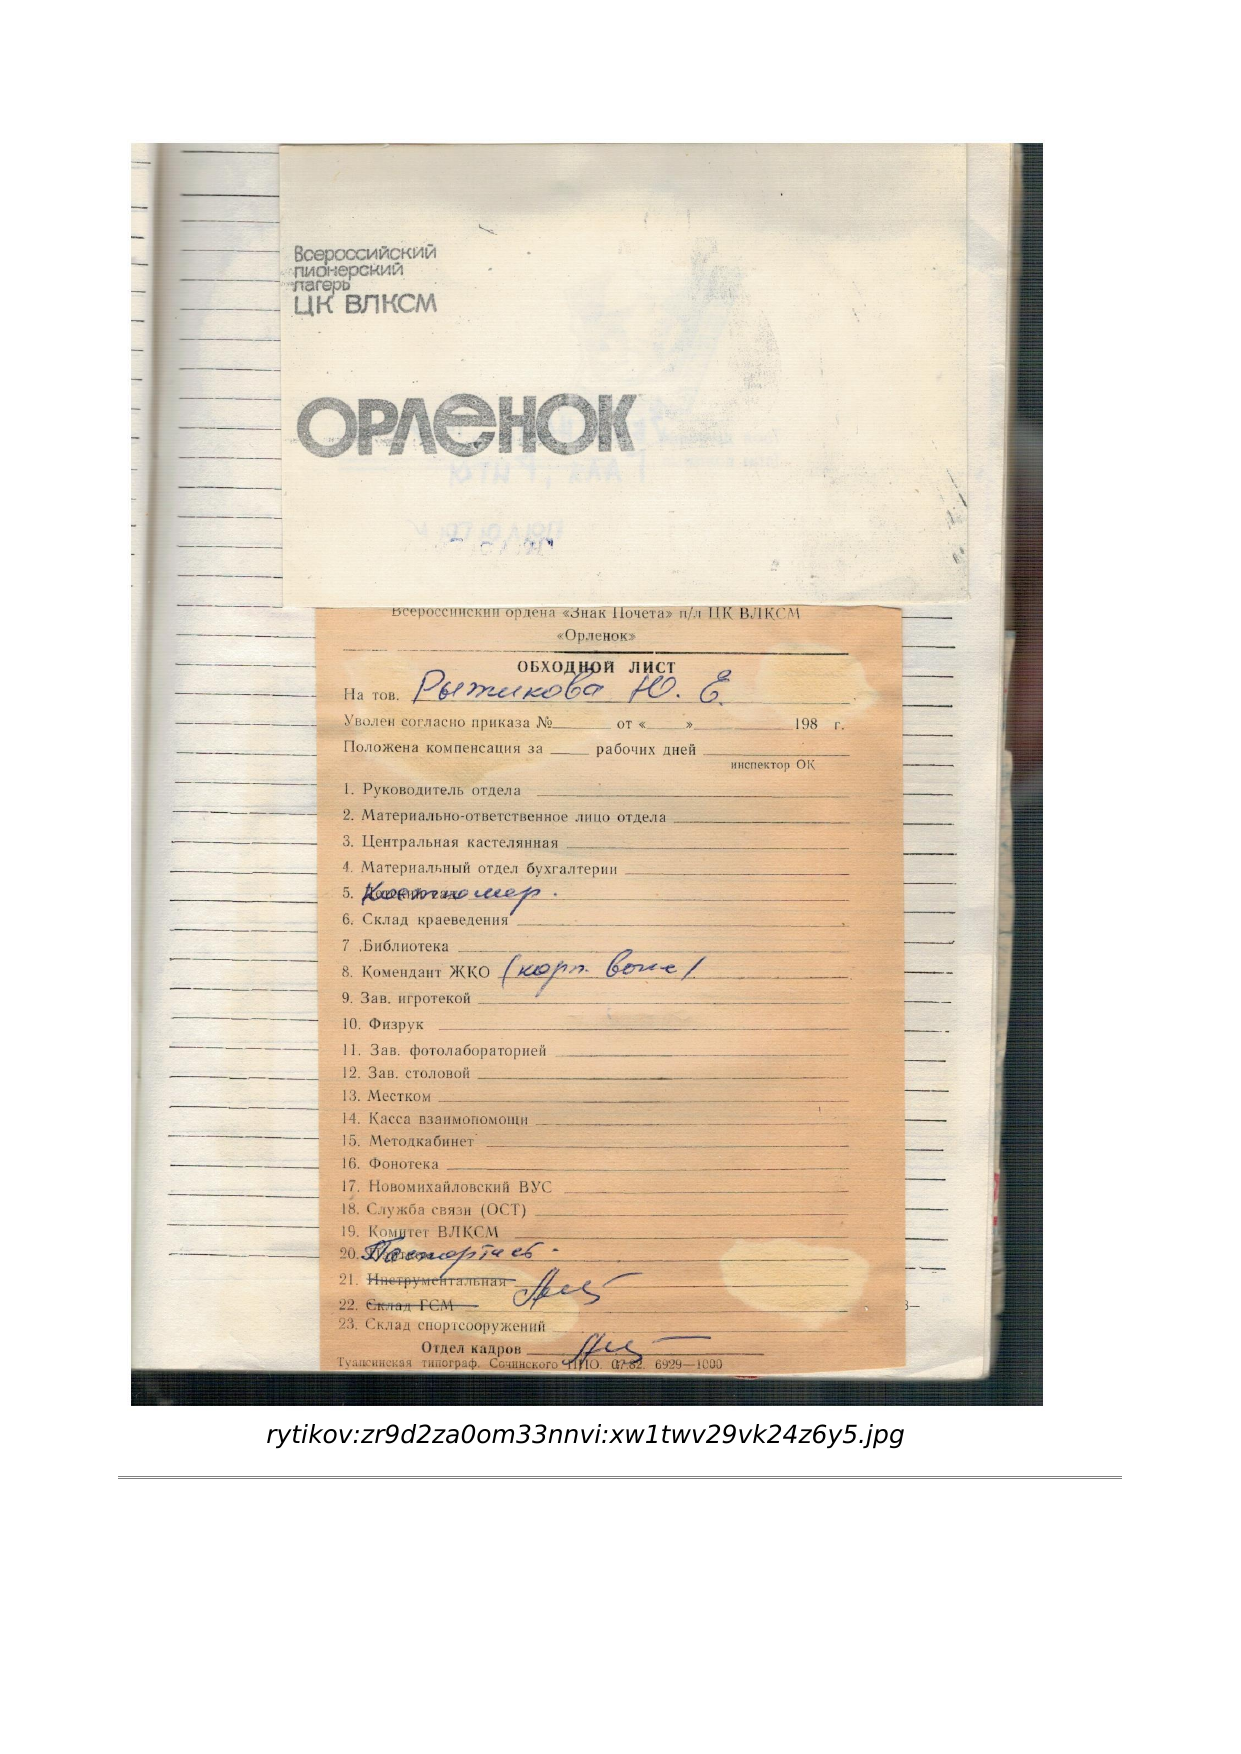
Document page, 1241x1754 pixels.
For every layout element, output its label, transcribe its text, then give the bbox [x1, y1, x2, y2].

text rytikov:zr9d2za0om33nnvi:xw1twv29vk24z6y5.jpg [118, 1420, 1056, 1449]
picture [118, 130, 1056, 1420]
